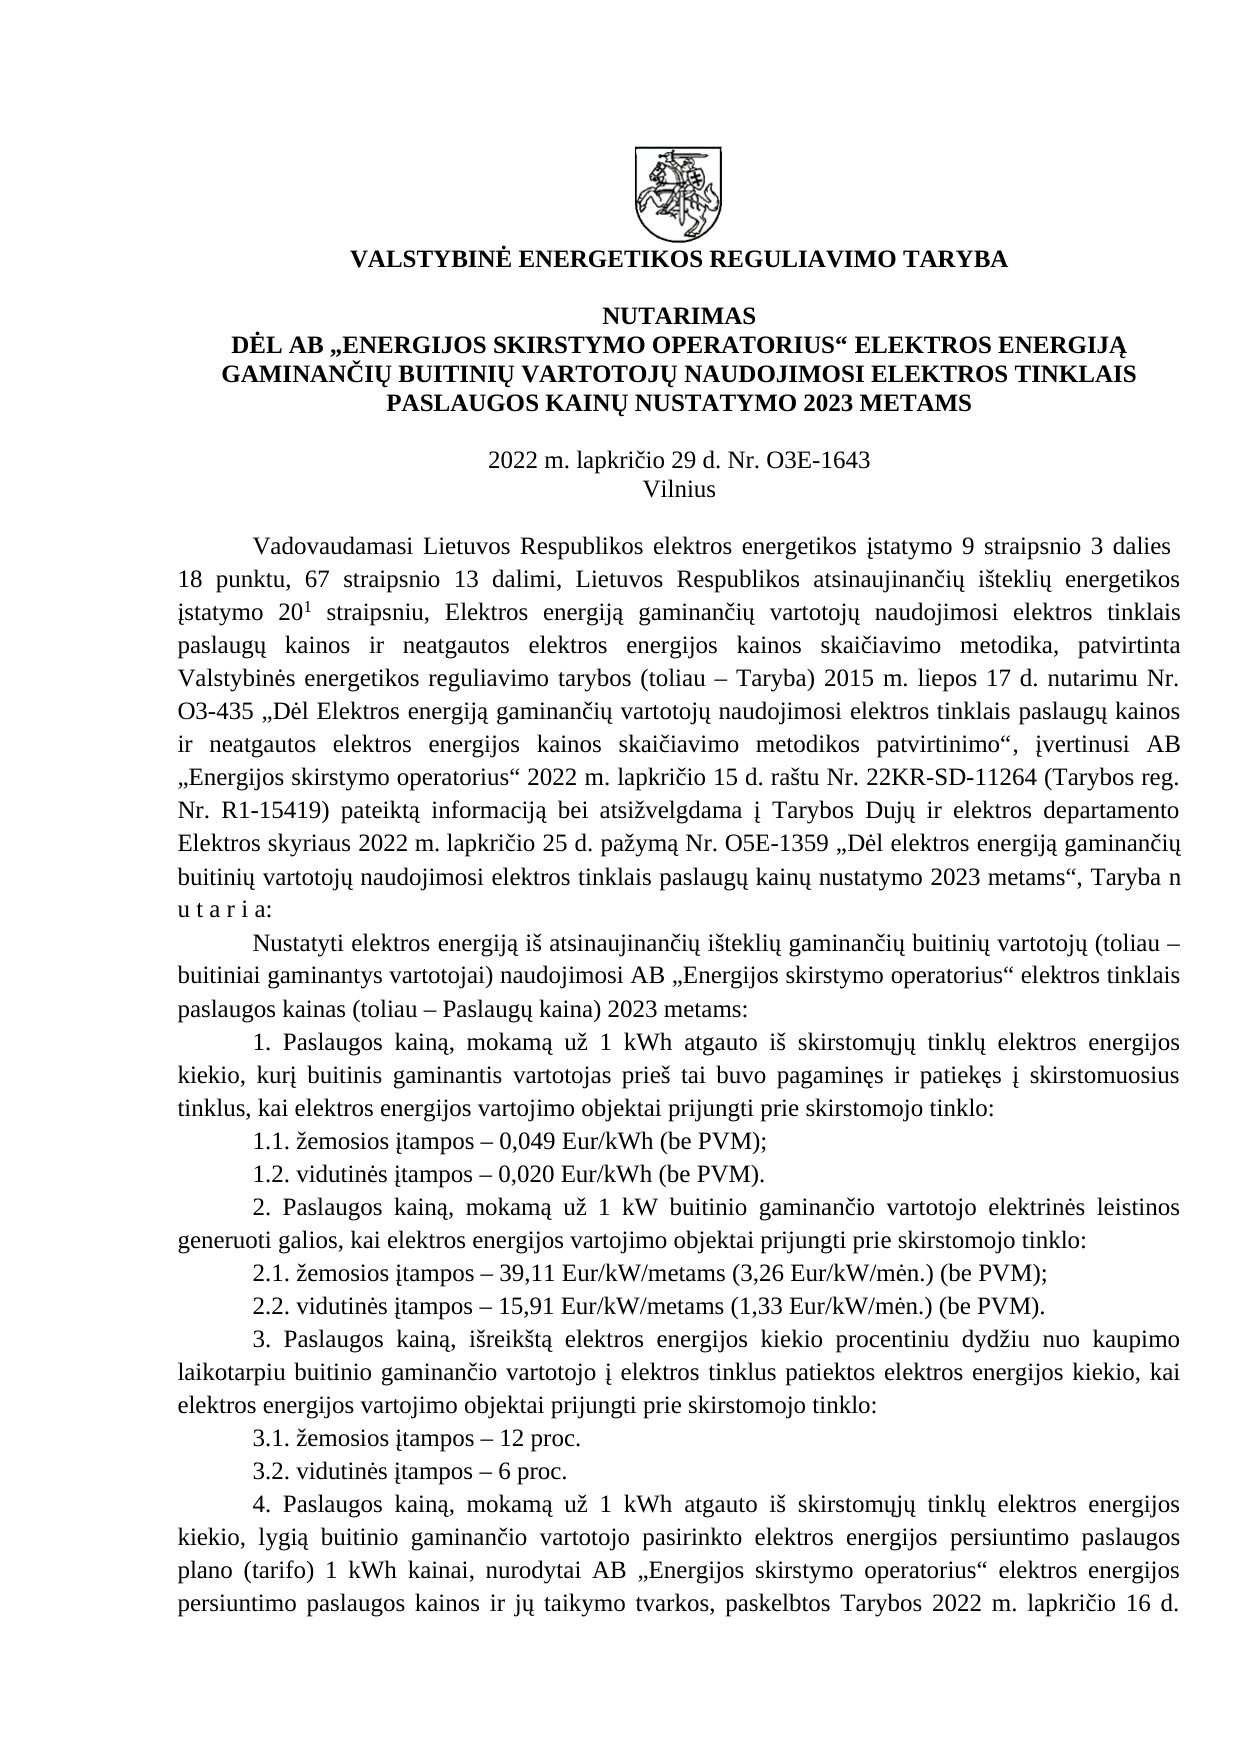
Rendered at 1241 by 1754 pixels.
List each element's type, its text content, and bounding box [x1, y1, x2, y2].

text 2.1. žemosios įtampos – 39,11 Eur/kW/metams (3,26 Eur/kW/mėn.) (be PVM); [177, 1258, 1181, 1287]
text 3.2. vidutinės įtampos – 6 proc. [177, 1456, 1181, 1485]
text NUTARIMAS [177, 301, 1181, 330]
text 1.1. žemosios įtampos – 0,049 Eur/kWh (be PVM); [177, 1126, 1181, 1154]
text 3.1. žemosios įtampos – 12 proc. [177, 1423, 1181, 1452]
text Vadovaudamasi Lietuvos Respublikos elektros energetikos įstatymo 9 straipsnio 3 dalies 18 punktu, 67 straipsnio 13 dalimi, Lietuvos Respublikos atsinaujinančių išteklių energetikos įstatymo 201 straipsniu, Elektros energiją gaminančių vartotojų naudojimosi elektros tinklais paslaugų kainos ir neatgautos elektros energijos kainos skaičiavimo metodika, patvirtinta Valstybinės energetikos reguliavimo tarybos (toliau – Taryba) 2015 m. liepos 17 d. nutarimu Nr. O3-435 „Dėl Elektros energiją gaminančių vartotojų naudojimosi elektros tinklais paslaugų kainos ir neatgautos elektros energijos kainos skaičiavimo metodikos patvirtinimo“, įvertinusi AB „Energijos skirstymo operatorius“ 2022 m. lapkričio 15 d. raštu Nr. 22KR-SD-11264 (Tarybos reg. Nr. R1-15419) pateiktą informaciją bei atsižvelgdama į Tarybos Dujų ir elektros departamento Elektros skyriaus 2022 m. lapkričio 25 d. pažymą Nr. O5E-1359 „Dėl elektros energiją gaminančių buitinių vartotojų naudojimosi elektros tinklais paslaugų kainų nustatymo 2023 metams“, Taryba n u t a r i a: [177, 531, 1181, 923]
text DĖL AB „Energijos skirstymo operatorius“ ELEKTROS ENERGIJĄ GAMINANČIŲ BUITINIŲ VARTOTOJŲ NAUDOJIMOSI ELEKTROS TINKLAIS PASLAUGOS KAINŲ NUSTATYMO 2023 METAMS [177, 330, 1181, 416]
text 1. Paslaugos kainą, mokamą už 1 kWh atgauto iš skirstomųjų tinklų elektros energijos kiekio, kurį buitinis gaminantis vartotojas prieš tai buvo pagaminęs ir patiekęs į skirstomuosius tinklus, kai elektros energijos vartojimo objektai prijungti prie skirstomojo tinklo: [177, 1027, 1181, 1121]
text 1.2. vidutinės įtampos – 0,020 Eur/kWh (be PVM). [177, 1159, 1181, 1187]
text 4. Paslaugos kainą, mokamą už 1 kWh atgauto iš skirstomųjų tinklų elektros energijos kiekio, lygią buitinio gaminančio vartotojo pasirinkto elektros energijos persiuntimo paslaugos plano (tarifo) 1 kWh kainai, nurodytai AB „Energijos skirstymo operatorius“ elektros energijos persiuntimo paslaugos kainos ir jų taikymo tvarkos, paskelbtos Tarybos 2022 m. lapkričio 16 d. [177, 1489, 1181, 1617]
text Nustatyti elektros energiją iš atsinaujinančių išteklių gaminančių buitinių vartotojų (toliau – buitiniai gaminantys vartotojai) naudojimosi AB „Energijos skirstymo operatorius“ elektros tinklais paslaugos kainas (toliau – Paslaugų kaina) 2023 metams: [177, 928, 1181, 1022]
text 2.2. vidutinės įtampos – 15,91 Eur/kW/metams (1,33 Eur/kW/mėn.) (be PVM). [177, 1291, 1181, 1319]
text 3. Paslaugos kainą, išreikštą elektros energijos kiekio procentiniu dydžiu nuo kaupimo laikotarpiu buitinio gaminančio vartotojo į elektros tinklus patiektos elektros energijos kiekio, kai elektros energijos vartojimo objektai prijungti prie skirstomojo tinklo: [177, 1324, 1181, 1419]
text Vilnius [177, 474, 1181, 503]
text vALSTYBINĖ ENERGETIKOS reguliavimo taryba [177, 244, 1181, 273]
text 2022 m. lapkričio 29 d. Nr. O3E-1643 [177, 445, 1181, 474]
text 2. Paslaugos kainą, mokamą už 1 kW buitinio gaminančio vartotojo elektrinės leistinos generuoti galios, kai elektros energijos vartojimo objektai prijungti prie skirstomojo tinklo: [177, 1192, 1181, 1253]
